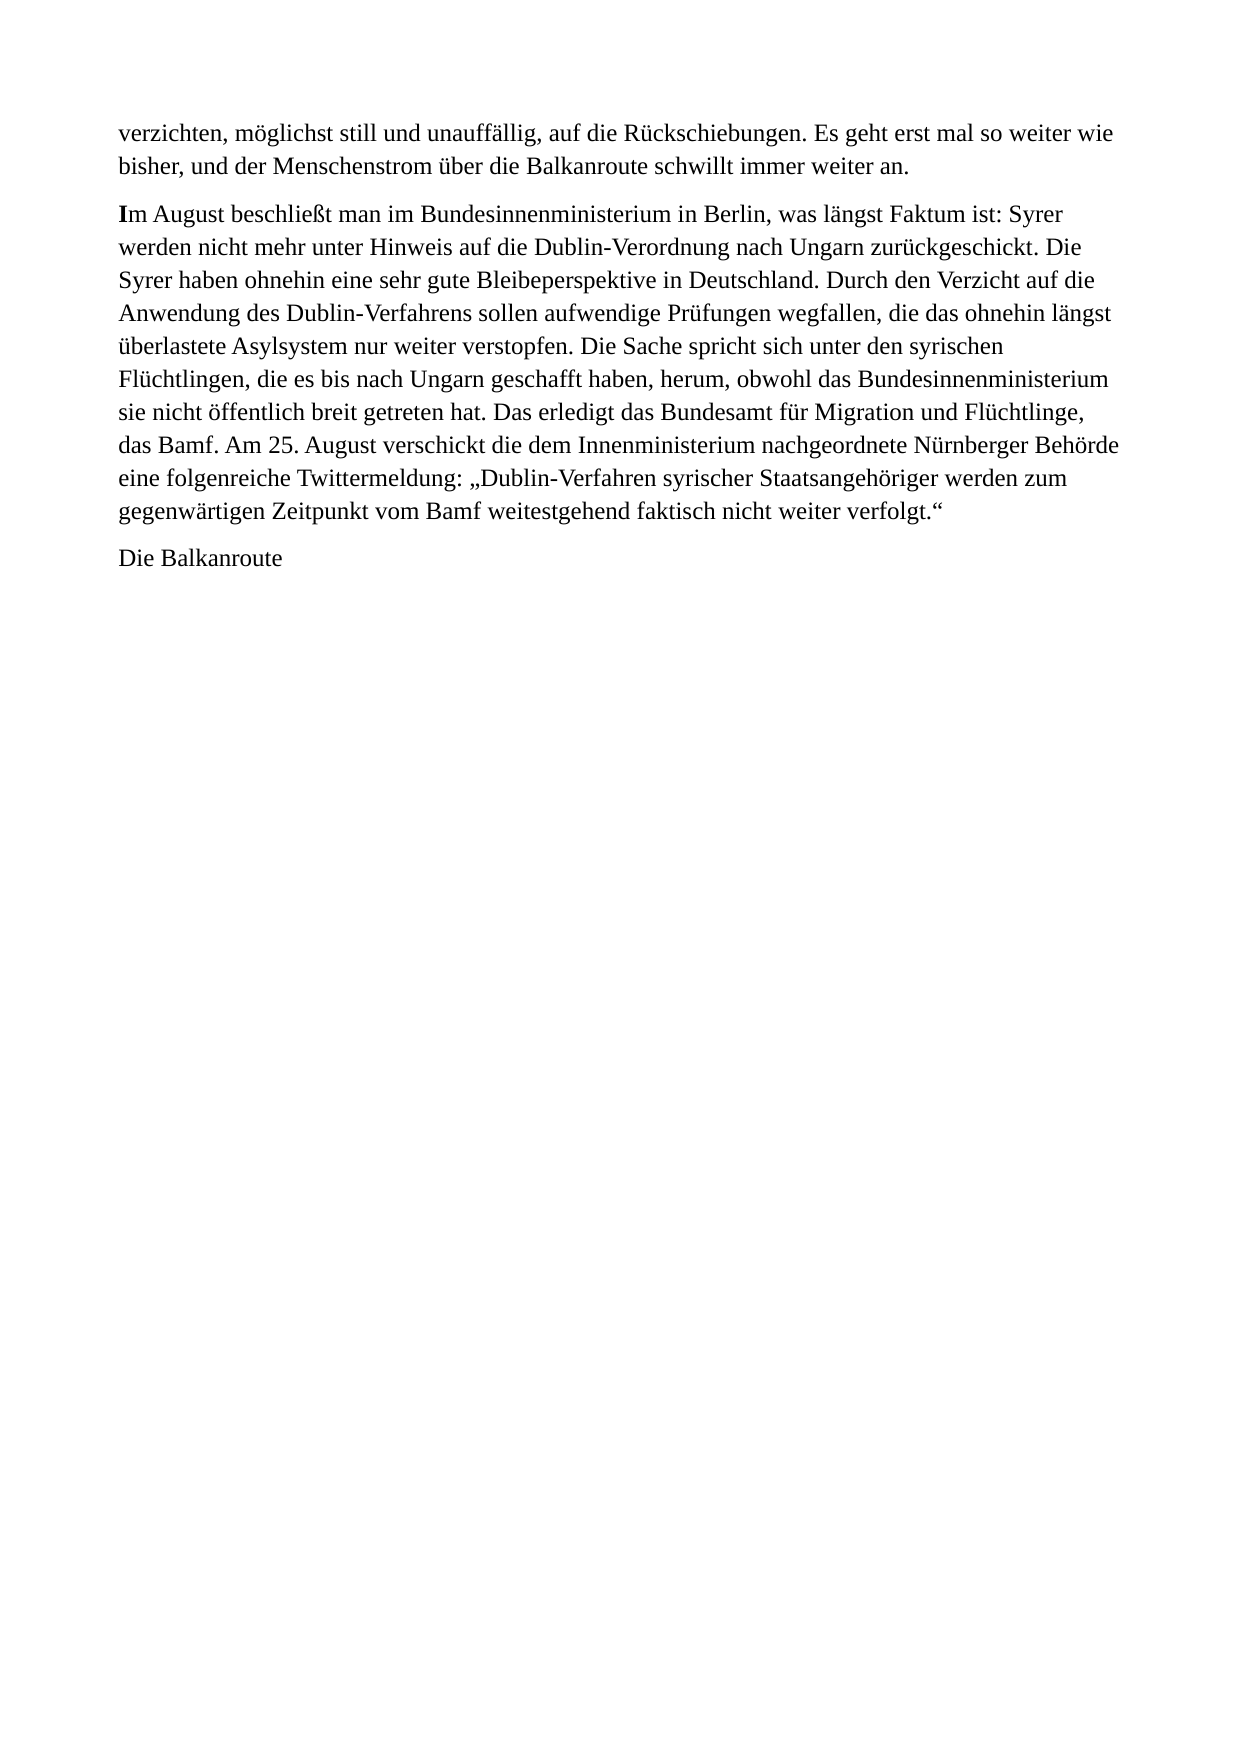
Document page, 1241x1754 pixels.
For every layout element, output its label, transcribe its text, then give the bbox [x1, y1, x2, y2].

text Die Balkanroute [118, 543, 1122, 572]
text Im August beschließt man im Bundesinnenministerium in Berlin, was längst Faktum ist: Syrer werden nicht mehr unter Hinweis auf die Dublin-Verordnung nach Ungarn zurückgeschickt. Die Syrer haben ohnehin eine sehr gute Bleibeperspektive in Deutschland. Durch den Verzicht auf die Anwendung des Dublin-Verfahrens sollen aufwendige Prüfungen wegfallen, die das ohnehin längst überlastete Asylsystem nur weiter verstopfen. Die Sache spricht sich unter den syrischen Flüchtlingen, die es bis nach Ungarn geschafft haben, herum, obwohl das Bundesinnenministerium sie nicht öffentlich breit getreten hat. Das erledigt das Bundesamt für Migration und Flüchtlinge, das Bamf. Am 25. August verschickt die dem Innenministerium nachgeordnete Nürnberger Behörde eine folgenreiche Twittermeldung: „Dublin-Verfahren syrischer Staatsangehöriger werden zum gegenwärtigen Zeitpunkt vom Bamf weitestgehend faktisch nicht weiter verfolgt.“ [118, 199, 1122, 525]
text verzichten, möglichst still und unauffällig, auf die Rückschiebungen. Es geht erst mal so weiter wie bisher, und der Menschenstrom über die Balkanroute schwillt immer weiter an. [118, 118, 1122, 180]
